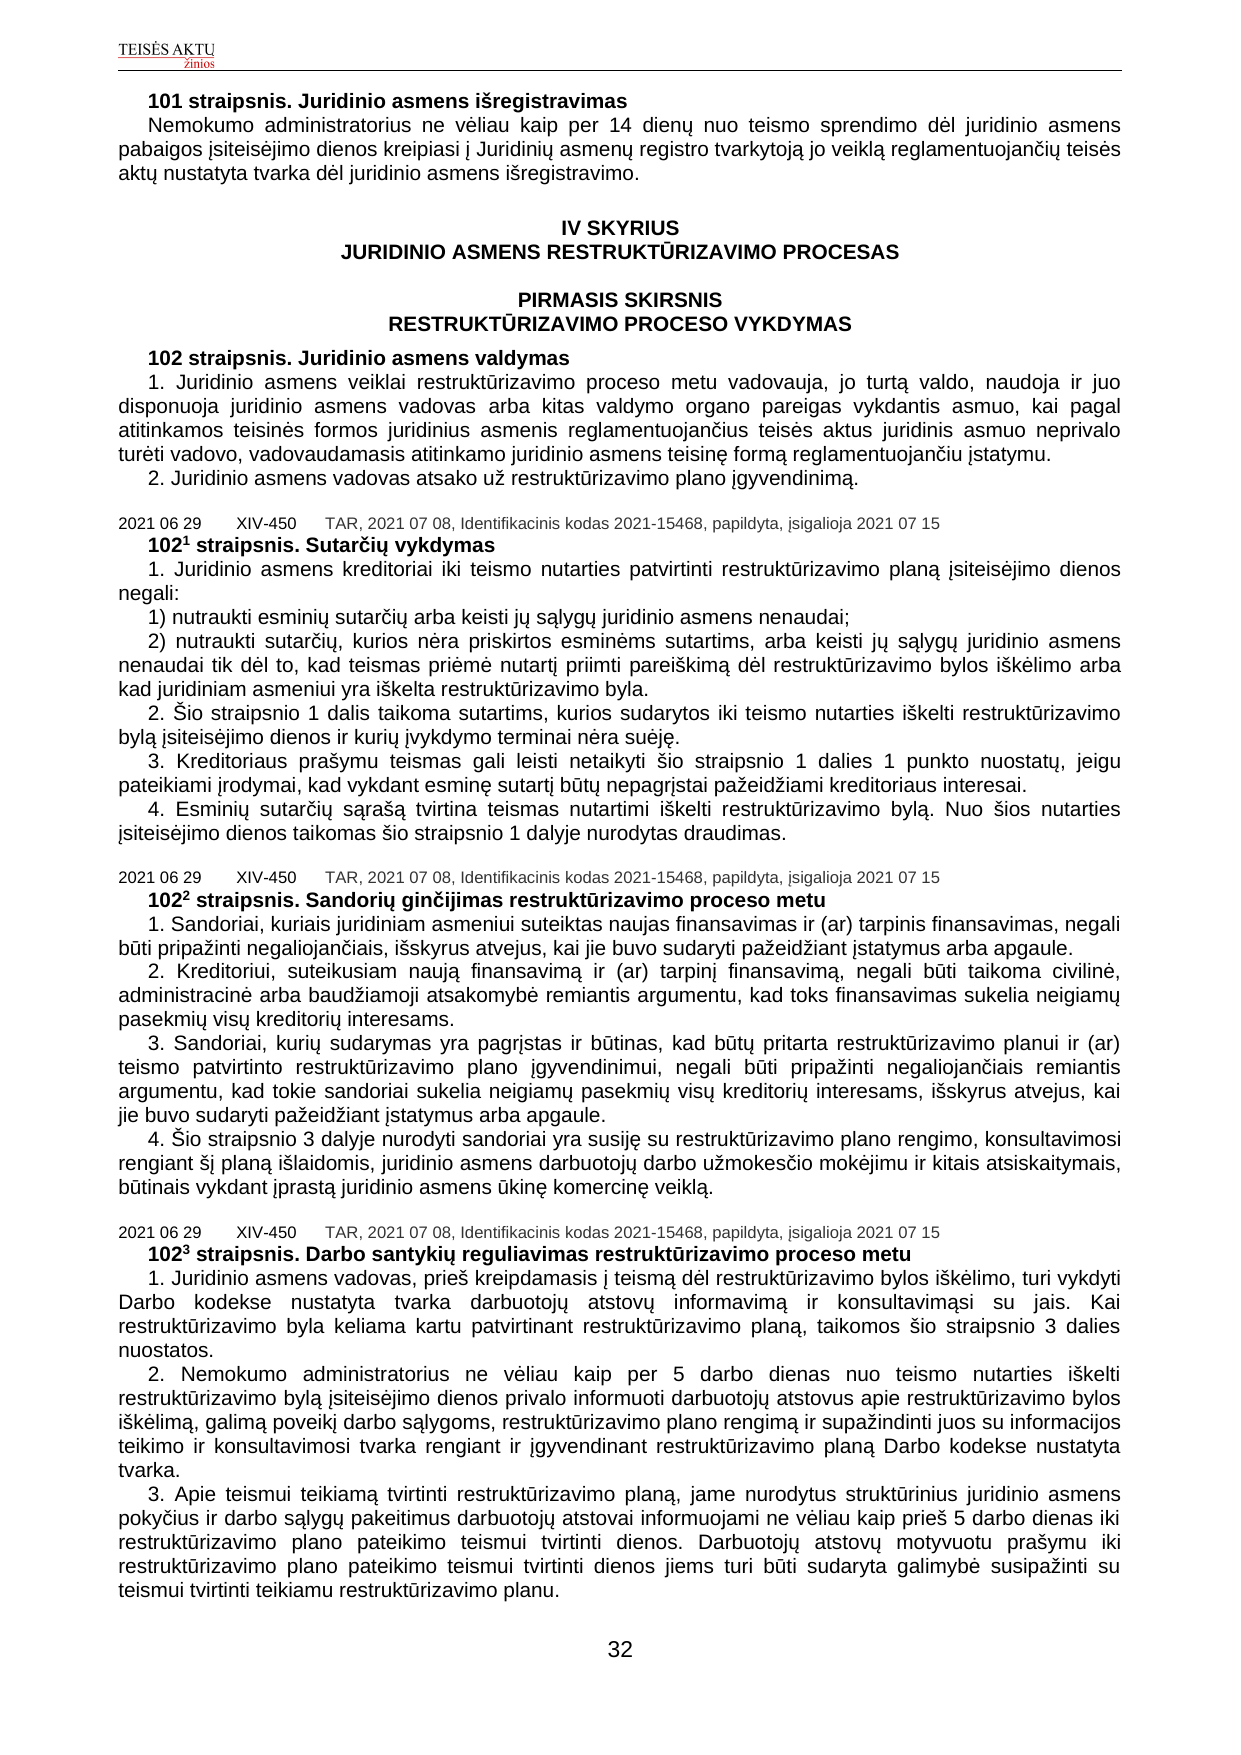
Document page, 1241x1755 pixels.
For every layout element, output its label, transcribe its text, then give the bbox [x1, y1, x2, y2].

text 2021 06 29 XIV-450 TAR, 2021 07 08, Identifikacinis kodas 2021-15468, papildyta, įsigalioja 2021 07 15 [118, 868, 1122, 887]
text 2. Šio straipsnio 1 dalis taikoma sutartims, kurios sudarytos iki teismo nutarties iškelti restruktūrizavimo bylą įsiteisėjimo dienos ir kurių įvykdymo terminai nėra suėję. [118, 701, 1122, 748]
text IV SKYRIUS JURIDINIO ASMENS RESTRUKTŪRIZAVIMO PROCESAS PIRMASIS SKIRSNIS RESTRUKTŪRIZAVIMO PROCESO VYKDYMAS [118, 216, 1122, 336]
text 2) nutraukti sutarčių, kurios nėra priskirtos esminėms sutartims, arba keisti jų sąlygų juridinio asmens nenaudai tik dėl to, kad teismas priėmė nutartį priimti pareiškimą dėl restruktūrizavimo bylos iškėlimo arba kad juridiniam asmeniui yra iškelta restruktūrizavimo byla. [118, 629, 1122, 701]
text 2021 06 29 XIV-450 TAR, 2021 07 08, Identifikacinis kodas 2021-15468, papildyta, įsigalioja 2021 07 15 [118, 514, 1122, 533]
text 1) nutraukti esminių sutarčių arba keisti jų sąlygų juridinio asmens nenaudai; [118, 605, 1122, 629]
text 1. Juridinio asmens kreditoriai iki teismo nutarties patvirtinti restruktūrizavimo planą įsiteisėjimo dienos negali: [118, 557, 1122, 605]
text 101 straipsnis. Juridinio asmens išregistravimas [118, 89, 1122, 113]
text 2. Juridinio asmens vadovas atsako už restruktūrizavimo plano įgyvendinimą. [118, 466, 1122, 490]
text 2. Kreditoriui, suteikusiam naują finansavimą ir (ar) tarpinį finansavimą, negali būti taikoma civilinė, administracinė arba baudžiamoji atsakomybė remiantis argumentu, kad toks finansavimas sukelia neigiamų pasekmių visų kreditorių interesams. [118, 959, 1122, 1031]
text 3. Sandoriai, kurių sudarymas yra pagrįstas ir būtinas, kad būtų pritarta restruktūrizavimo planui ir (ar) teismo patvirtinto restruktūrizavimo plano įgyvendinimui, negali būti pripažinti negaliojančiais remiantis argumentu, kad tokie sandoriai sukelia neigiamų pasekmių visų kreditorių interesams, išskyrus atvejus, kai jie buvo sudaryti pažeidžiant įstatymus arba apgaule. [118, 1031, 1122, 1127]
text 1021 straipsnis. Sutarčių vykdymas [118, 533, 1122, 557]
text 3. Apie teismui teikiamą tvirtinti restruktūrizavimo planą, jame nurodytus struktūrinius juridinio asmens pokyčius ir darbo sąlygų pakeitimus darbuotojų atstovai informuojami ne vėliau kaip prieš 5 darbo dienas iki restruktūrizavimo plano pateikimo teismui tvirtinti dienos. Darbuotojų atstovų motyvuotu prašymu iki restruktūrizavimo plano pateikimo teismui tvirtinti dienos jiems turi būti sudaryta galimybė susipažinti su teismui tvirtinti teikiamu restruktūrizavimo planu. [118, 1482, 1122, 1601]
text 2021 06 29 XIV-450 TAR, 2021 07 08, Identifikacinis kodas 2021-15468, papildyta, įsigalioja 2021 07 15 [118, 1223, 1122, 1242]
text 1022 straipsnis. Sandorių ginčijimas restruktūrizavimo proceso metu [118, 887, 1122, 911]
text 102 straipsnis. Juridinio asmens valdymas [118, 346, 1122, 370]
text 1023 straipsnis. Darbo santykių reguliavimas restruktūrizavimo proceso metu [118, 1242, 1122, 1266]
text 1. Sandoriai, kuriais juridiniam asmeniui suteiktas naujas finansavimas ir (ar) tarpinis finansavimas, negali būti pripažinti negaliojančiais, išskyrus atvejus, kai jie buvo sudaryti pažeidžiant įstatymus arba apgaule. [118, 911, 1122, 959]
text Nemokumo administratorius ne vėliau kaip per 14 dienų nuo teismo sprendimo dėl juridinio asmens pabaigos įsiteisėjimo dienos kreipiasi į Juridinių asmenų registro tvarkytoją jo veiklą reglamentuojančių teisės aktų nustatyta tvarka dėl juridinio asmens išregistravimo. [118, 113, 1122, 184]
text 1. Juridinio asmens vadovas, prieš kreipdamasis į teismą dėl restruktūrizavimo bylos iškėlimo, turi vykdyti Darbo kodekse nustatyta tvarka darbuotojų atstovų informavimą ir konsultavimąsi su jais. Kai restruktūrizavimo byla keliama kartu patvirtinant restruktūrizavimo planą, taikomos šio straipsnio 3 dalies nuostatos. [118, 1266, 1122, 1362]
text 2. Nemokumo administratorius ne vėliau kaip per 5 darbo dienas nuo teismo nutarties iškelti restruktūrizavimo bylą įsiteisėjimo dienos privalo informuoti darbuotojų atstovus apie restruktūrizavimo bylos iškėlimą, galimą poveikį darbo sąlygoms, restruktūrizavimo plano rengimą ir supažindinti juos su informacijos teikimo ir konsultavimosi tvarka rengiant ir įgyvendinant restruktūrizavimo planą Darbo kodekse nustatyta tvarka. [118, 1362, 1122, 1482]
text 4. Esminių sutarčių sąrašą tvirtina teismas nutartimi iškelti restruktūrizavimo bylą. Nuo šios nutarties įsiteisėjimo dienos taikomas šio straipsnio 1 dalyje nurodytas draudimas. [118, 796, 1122, 844]
text 4. Šio straipsnio 3 dalyje nurodyti sandoriai yra susiję su restruktūrizavimo plano rengimo, konsultavimosi rengiant šį planą išlaidomis, juridinio asmens darbuotojų darbo užmokesčio mokėjimu ir kitais atsiskaitymais, būtinais vykdant įprastą juridinio asmens ūkinę komercinę veiklą. [118, 1127, 1122, 1199]
text 3. Kreditoriaus prašymu teismas gali leisti netaikyti šio straipsnio 1 dalies 1 punkto nuostatų, jeigu pateikiami įrodymai, kad vykdant esminę sutartį būtų nepagrįstai pažeidžiami kreditoriaus interesai. [118, 748, 1122, 796]
text 1. Juridinio asmens veiklai restruktūrizavimo proceso metu vadovauja, jo turtą valdo, naudoja ir juo disponuoja juridinio asmens vadovas arba kitas valdymo organo pareigas vykdantis asmuo, kai pagal atitinkamos teisinės formos juridinius asmenis reglamentuojančius teisės aktus juridinis asmuo neprivalo turėti vadovo, vadovaudamasis atitinkamo juridinio asmens teisinę formą reglamentuojančiu įstatymu. [118, 370, 1122, 466]
